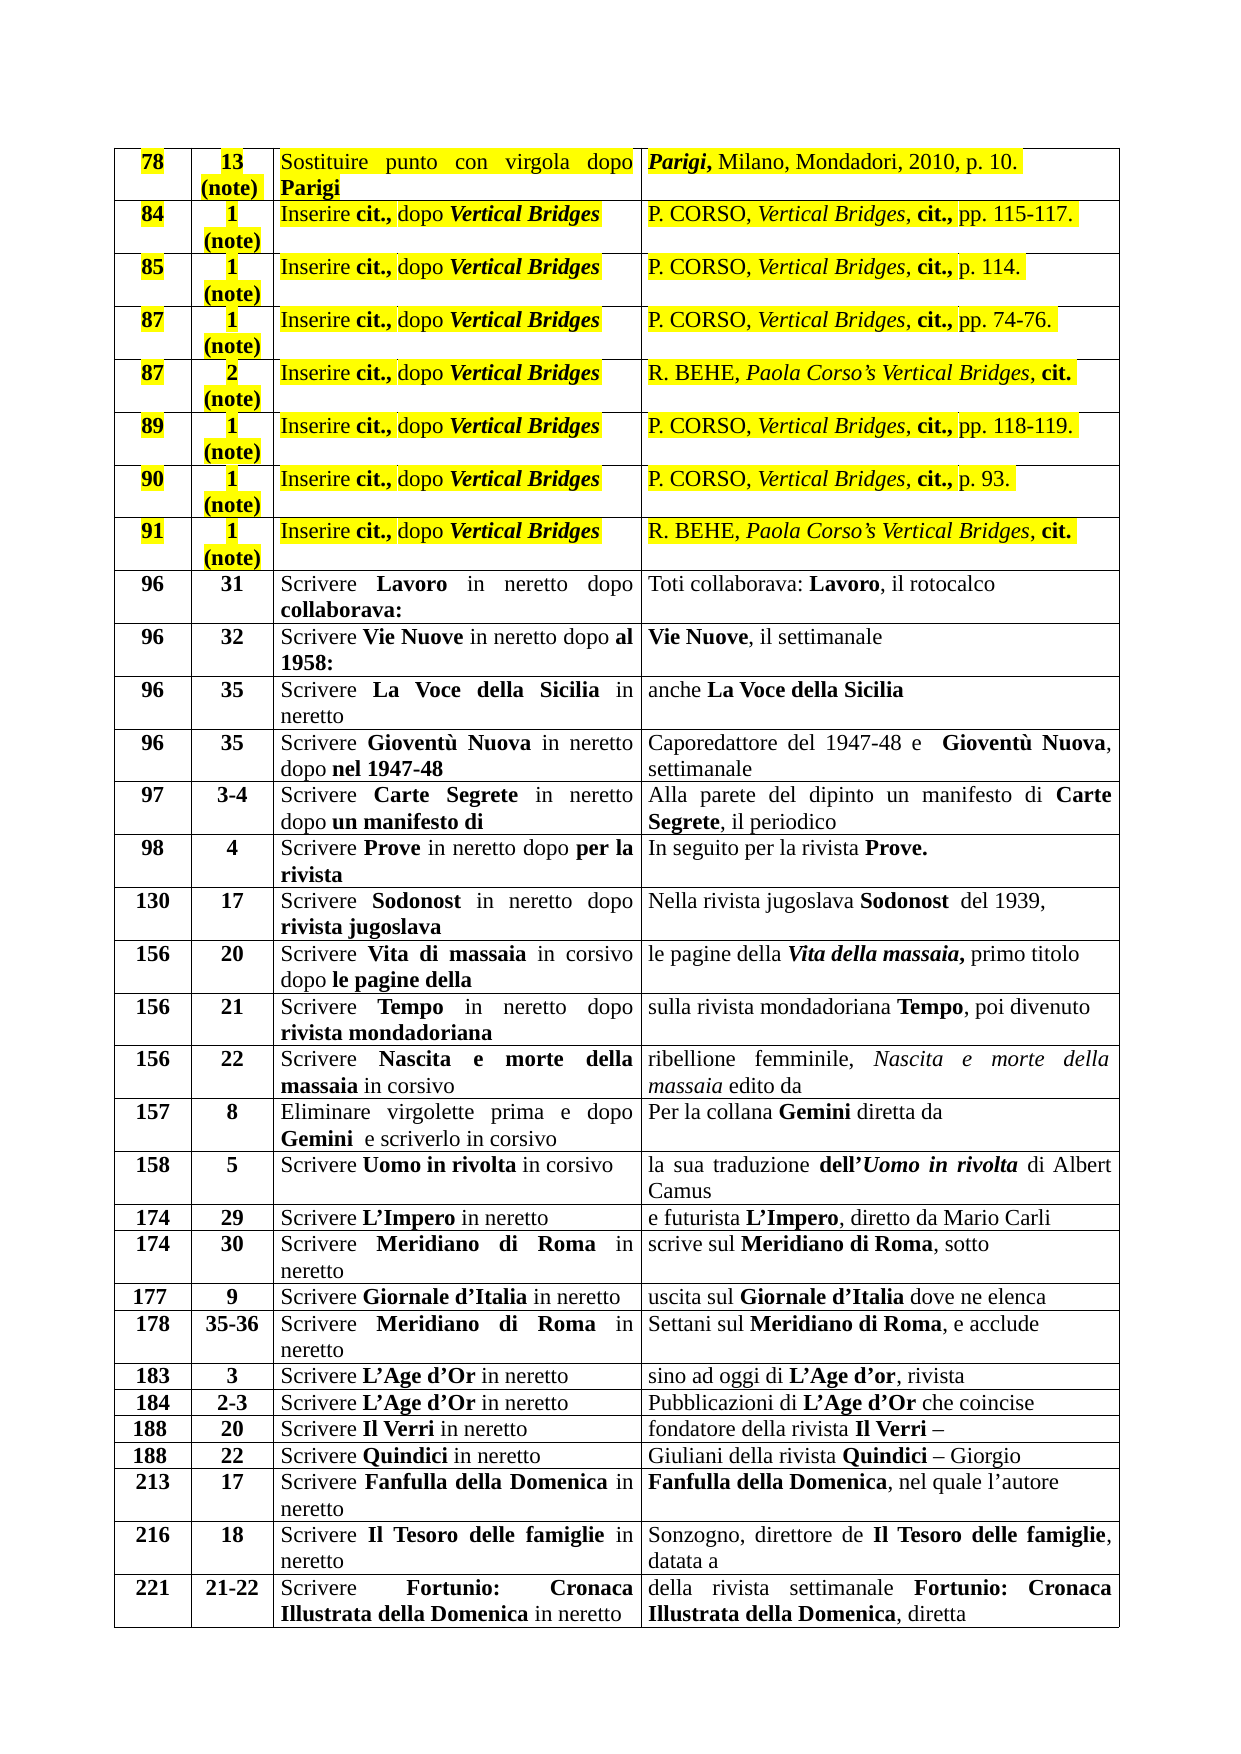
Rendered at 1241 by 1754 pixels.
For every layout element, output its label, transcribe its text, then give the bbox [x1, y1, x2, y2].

table_cell 17 [192, 1469, 273, 1521]
table_cell Scrivere Fortunio: Cronaca Illustrata della Domenica in neretto [274, 1575, 641, 1627]
table_cell 3-4 [192, 782, 273, 834]
table_cell 17 [192, 888, 273, 940]
table_cell 20 [192, 941, 273, 993]
table_cell uscita sul Giornale d’Italia dove ne elenca [642, 1284, 1119, 1309]
table_cell 22 [192, 1443, 273, 1468]
table_cell R. BEHE, Paola Corso’s Vertical Bridges, cit. [642, 360, 1119, 412]
table_cell In seguito per la rivista Prove. [642, 835, 1119, 887]
table_cell 1 (note) [192, 466, 273, 517]
table_cell Scrivere L’Age d’Or in neretto [274, 1364, 641, 1389]
table_cell 184 [115, 1390, 191, 1415]
table_cell Scrivere Prove in neretto dopo per la rivista [274, 835, 641, 887]
table_cell P. CORSO, Vertical Bridges, cit., p. 114. [642, 254, 1119, 306]
table_cell Scrivere Lavoro in neretto dopo collaborava: [274, 571, 641, 623]
table_cell le pagine della Vita della massaia, primo titolo [642, 941, 1119, 993]
table_cell 21 [192, 994, 273, 1045]
table_cell 2-3 [192, 1390, 273, 1415]
table_cell Inserire cit., dopo Vertical Bridges [274, 360, 641, 412]
table_cell scrive sul Meridiano di Roma, sotto [642, 1231, 1119, 1283]
table_cell Nella rivista jugoslava Sodonost del 1939, [642, 888, 1119, 940]
table_cell Sostituire punto con virgola dopo Parigi [274, 149, 641, 200]
table_cell Settani sul Meridiano di Roma, e acclude [642, 1311, 1119, 1362]
table_cell 32 [192, 624, 273, 676]
table_cell Alla parete del dipinto un manifesto di Carte Segrete, il periodico [642, 782, 1119, 834]
table_cell Scrivere Gioventù Nuova in neretto dopo nel 1947-48 [274, 730, 641, 781]
table_cell Sonzogno, direttore de Il Tesoro delle famiglie, datata a [642, 1522, 1119, 1574]
table_cell R. BEHE, Paola Corso’s Vertical Bridges, cit. [642, 518, 1119, 570]
table_cell Scrivere Nascita e morte della massaia in corsivo [274, 1046, 641, 1098]
table_cell 96 [115, 571, 191, 623]
table_cell 90 [115, 466, 191, 517]
table_cell della rivista settimanale Fortunio: Cronaca Illustrata della Domenica, diretta [642, 1575, 1119, 1627]
table_cell P. CORSO, Vertical Bridges, cit., pp. 74-76. [642, 307, 1119, 359]
table_cell e futurista L’Impero, diretto da Mario Carli [642, 1205, 1119, 1230]
table_cell 156 [115, 1046, 191, 1098]
table_cell 221 [115, 1575, 191, 1627]
table_cell 213 [115, 1469, 191, 1521]
table_cell 18 [192, 1522, 273, 1574]
table_cell 20 [192, 1416, 273, 1442]
table_cell 1 (note) [192, 254, 273, 306]
table_cell 188 [115, 1443, 191, 1468]
table_cell Vie Nuove, il settimanale [642, 624, 1119, 676]
table_cell 96 [115, 624, 191, 676]
table_cell 174 [115, 1205, 191, 1230]
table_cell 130 [115, 888, 191, 940]
table_cell 188 [115, 1416, 191, 1442]
table_cell 35 [192, 677, 273, 728]
table_cell Caporedattore del 1947-48 e Gioventù Nuova, settimanale [642, 730, 1119, 781]
table_cell Fanfulla della Domenica, nel quale l’autore [642, 1469, 1119, 1521]
table_cell Inserire cit., dopo Vertical Bridges [274, 254, 641, 306]
table_cell 183 [115, 1364, 191, 1389]
table_cell 87 [115, 360, 191, 412]
table_cell Giuliani della rivista Quindici – Giorgio [642, 1443, 1119, 1468]
table_cell Scrivere Meridiano di Roma in neretto [274, 1311, 641, 1362]
table_cell 1 (note) [192, 307, 273, 359]
table_cell Inserire cit., dopo Vertical Bridges [274, 413, 641, 464]
table_cell 13 (note) [192, 149, 273, 200]
table_cell 5 [192, 1152, 273, 1204]
table_cell 31 [192, 571, 273, 623]
table_cell Scrivere Meridiano di Roma in neretto [274, 1231, 641, 1283]
table_cell 29 [192, 1205, 273, 1230]
table_cell Toti collaborava: Lavoro, il rotocalco [642, 571, 1119, 623]
table_cell 85 [115, 254, 191, 306]
table_cell 87 [115, 307, 191, 359]
table_cell 8 [192, 1099, 273, 1151]
table_cell 21-22 [192, 1575, 273, 1627]
table_cell Scrivere Sodonost in neretto dopo rivista jugoslava [274, 888, 641, 940]
table_cell 174 [115, 1231, 191, 1283]
table_cell Scrivere Tempo in neretto dopo rivista mondadoriana [274, 994, 641, 1045]
table_cell 35-36 [192, 1311, 273, 1362]
table_cell 3 [192, 1364, 273, 1389]
table_cell Scrivere L’Impero in neretto [274, 1205, 641, 1230]
table_cell anche La Voce della Sicilia [642, 677, 1119, 728]
table_cell Scrivere Giornale d’Italia in neretto [274, 1284, 641, 1309]
table_cell 91 [115, 518, 191, 570]
table_cell 158 [115, 1152, 191, 1204]
table_cell Inserire cit., dopo Vertical Bridges [274, 466, 641, 517]
table_cell 97 [115, 782, 191, 834]
table_cell Parigi, Milano, Mondadori, 2010, p. 10. [642, 149, 1119, 200]
table_cell Per la collana Gemini diretta da [642, 1099, 1119, 1151]
table_cell Scrivere Uomo in rivolta in corsivo [274, 1152, 641, 1204]
table_cell 84 [115, 201, 191, 253]
table_cell Inserire cit., dopo Vertical Bridges [274, 518, 641, 570]
table_cell Scrivere Vie Nuove in neretto dopo al 1958: [274, 624, 641, 676]
table_cell Scrivere Il Verri in neretto [274, 1416, 641, 1442]
table_cell sino ad oggi di L’Age d’or, rivista [642, 1364, 1119, 1389]
table_cell 1 (note) [192, 201, 273, 253]
table_cell P. CORSO, Vertical Bridges, cit., p. 93. [642, 466, 1119, 517]
table_cell 4 [192, 835, 273, 887]
table_cell P. CORSO, Vertical Bridges, cit., pp. 118-119. [642, 413, 1119, 464]
table_cell 35 [192, 730, 273, 781]
table_cell 157 [115, 1099, 191, 1151]
table_cell 96 [115, 730, 191, 781]
table_cell 2 (note) [192, 360, 273, 412]
table_cell la sua traduzione dell’Uomo in rivolta di Albert Camus [642, 1152, 1119, 1204]
table_cell 22 [192, 1046, 273, 1098]
table_cell Inserire cit., dopo Vertical Bridges [274, 201, 641, 253]
table_cell fondatore della rivista Il Verri – [642, 1416, 1119, 1442]
table_cell 156 [115, 994, 191, 1045]
table_cell Pubblicazioni di L’Age d’Or che coincise [642, 1390, 1119, 1415]
table_cell Scrivere Carte Segrete in neretto dopo un manifesto di [274, 782, 641, 834]
table_cell 98 [115, 835, 191, 887]
table_cell 9 [192, 1284, 273, 1309]
table_cell ribellione femminile, Nascita e morte della massaia edito da [642, 1046, 1119, 1098]
table_cell Scrivere Quindici in neretto [274, 1443, 641, 1468]
table_cell 216 [115, 1522, 191, 1574]
table_cell Scrivere La Voce della Sicilia in neretto [274, 677, 641, 728]
table_cell 30 [192, 1231, 273, 1283]
table_cell 78 [115, 149, 191, 200]
table_cell 89 [115, 413, 191, 464]
table_cell Scrivere L’Age d’Or in neretto [274, 1390, 641, 1415]
table_cell sulla rivista mondadoriana Tempo, poi divenuto [642, 994, 1119, 1045]
table_cell 177 [115, 1284, 191, 1309]
table_cell 1 (note) [192, 413, 273, 464]
table_cell P. CORSO, Vertical Bridges, cit., pp. 115-117. [642, 201, 1119, 253]
table_cell Eliminare virgolette prima e dopo Gemini e scriverlo in corsivo [274, 1099, 641, 1151]
table_cell 178 [115, 1311, 191, 1362]
table_cell Inserire cit., dopo Vertical Bridges [274, 307, 641, 359]
table_cell 156 [115, 941, 191, 993]
table_cell 1 (note) [192, 518, 273, 570]
table_cell Scrivere Fanfulla della Domenica in neretto [274, 1469, 641, 1521]
table_cell 96 [115, 677, 191, 728]
table_cell Scrivere Il Tesoro delle famiglie in neretto [274, 1522, 641, 1574]
table_cell Scrivere Vita di massaia in corsivo dopo le pagine della [274, 941, 641, 993]
